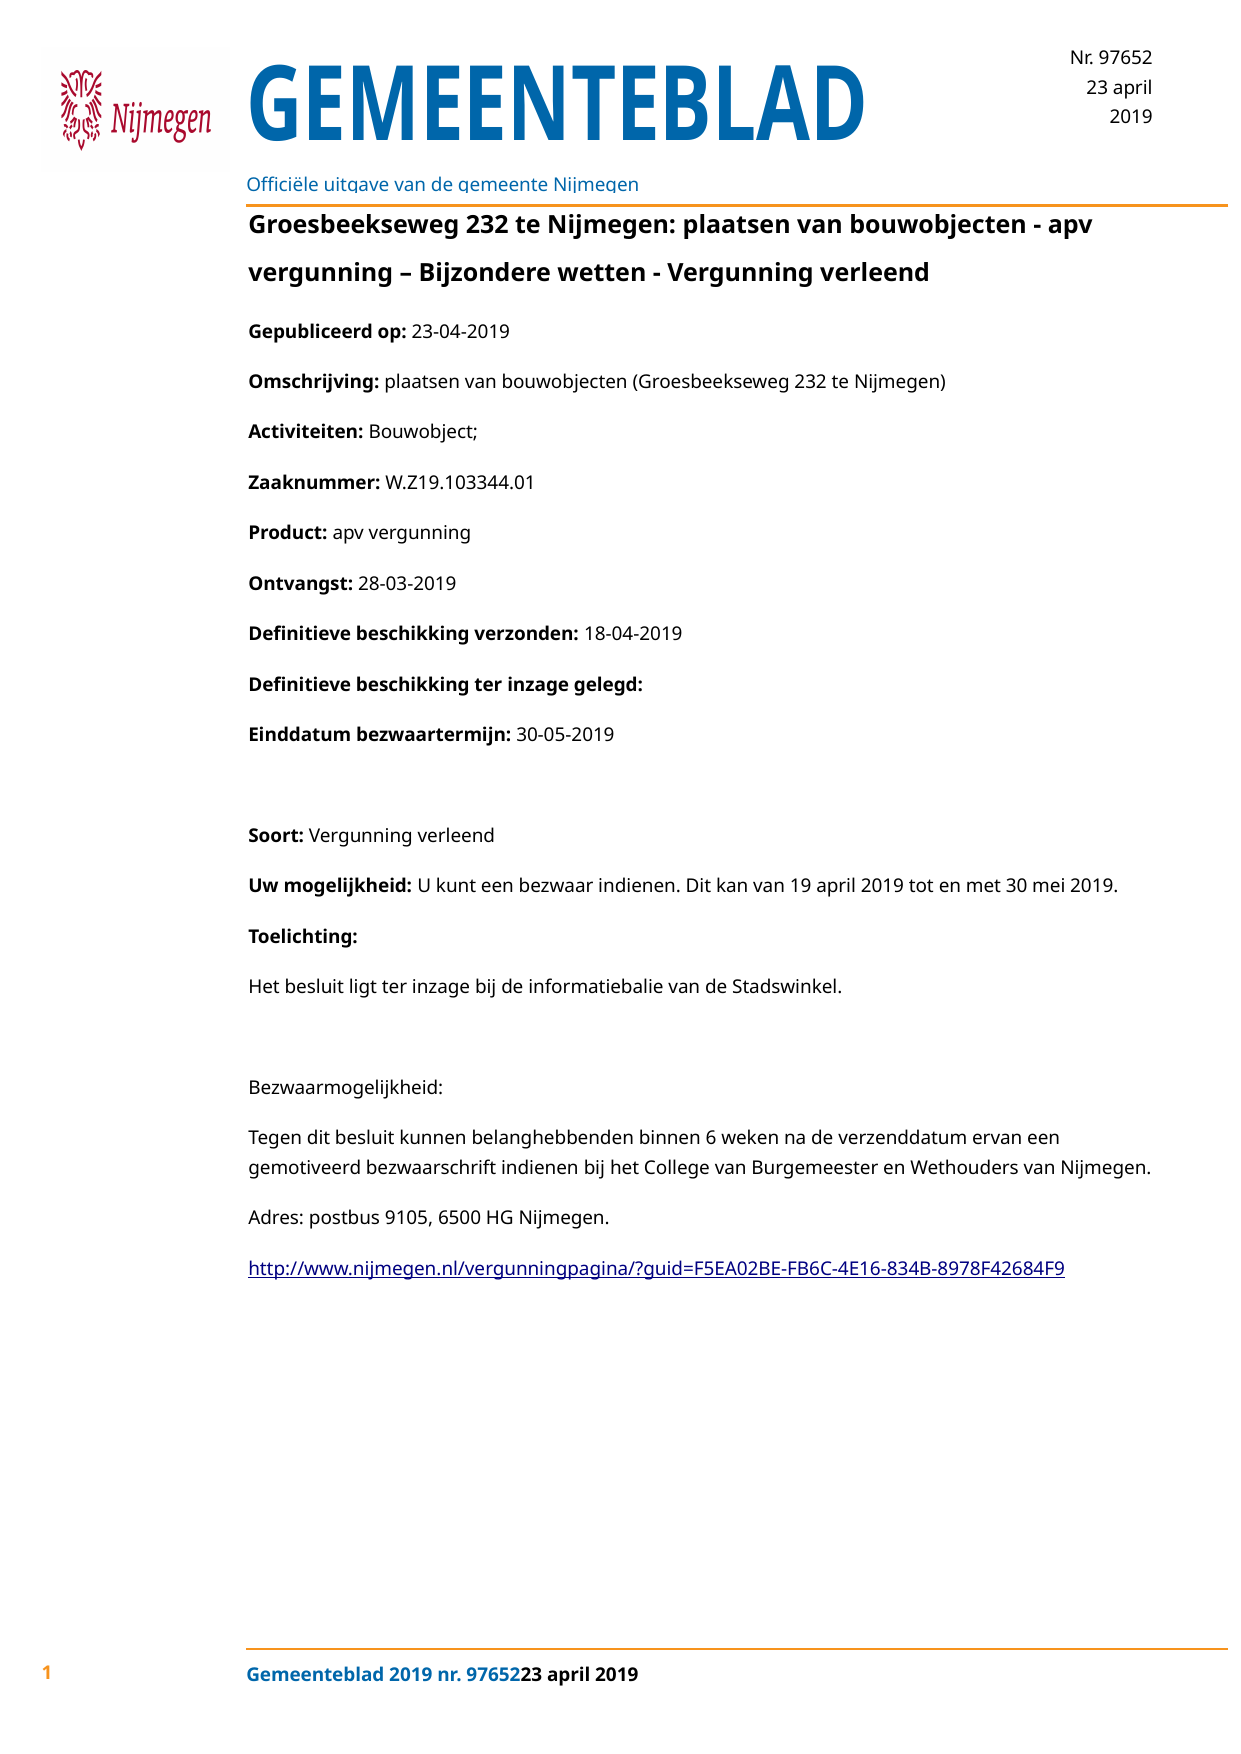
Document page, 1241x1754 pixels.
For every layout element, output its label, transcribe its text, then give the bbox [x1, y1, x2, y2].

text http://www.nijmegen.nl/vergunningpagina/?guid=F5EA02BE-FB6C-4E16-834B-8978F42684F9 [248, 1255, 1152, 1281]
text Zaaknummer: W.Z19.103344.01 [248, 469, 1152, 495]
text Uw mogelijkheid: U kunt een bezwaar indienen. Dit kan van 19 april 2019 tot en met 30 mei 2019. [248, 872, 1152, 898]
picture [41, 47, 231, 172]
text Product: apv vergunning [248, 519, 1152, 545]
text Bezwaarmogelijkheid: [248, 1074, 1152, 1100]
text Einddatum bezwaartermijn: 30-05-2019 [248, 721, 1152, 747]
text Groesbeekseweg 232 te Nijmegen: plaatsen van bouwobjecten - apv vergunning – Bijzondere wetten - Vergunning verleend [248, 207, 1152, 288]
text Soort: Vergunning verleend [248, 822, 1152, 848]
text Adres: postbus 9105, 6500 HG Nijmegen. [248, 1204, 1152, 1230]
text Gepubliceerd op: 23-04-2019 [248, 318, 1152, 344]
text Toelichting: [248, 923, 1152, 949]
text Definitieve beschikking ter inzage gelegd: [248, 671, 1152, 697]
text Definitieve beschikking verzonden: 18-04-2019 [248, 620, 1152, 646]
text Het besluit ligt ter inzage bij de informatiebalie van de Stadswinkel. [248, 973, 1152, 999]
text Ontvangst: 28-03-2019 [248, 570, 1152, 596]
text Activiteiten: Bouwobject; [248, 419, 1152, 444]
text Omschrijving: plaatsen van bouwobjecten (Groesbeekseweg 232 te Nijmegen) [248, 368, 1152, 394]
text Tegen dit besluit kunnen belanghebbenden binnen 6 weken na de verzenddatum ervan een gemotiveerd bezwaarschrift indienen bij het College van Burgemeester en Wethouders van Nijmegen. [248, 1124, 1152, 1180]
